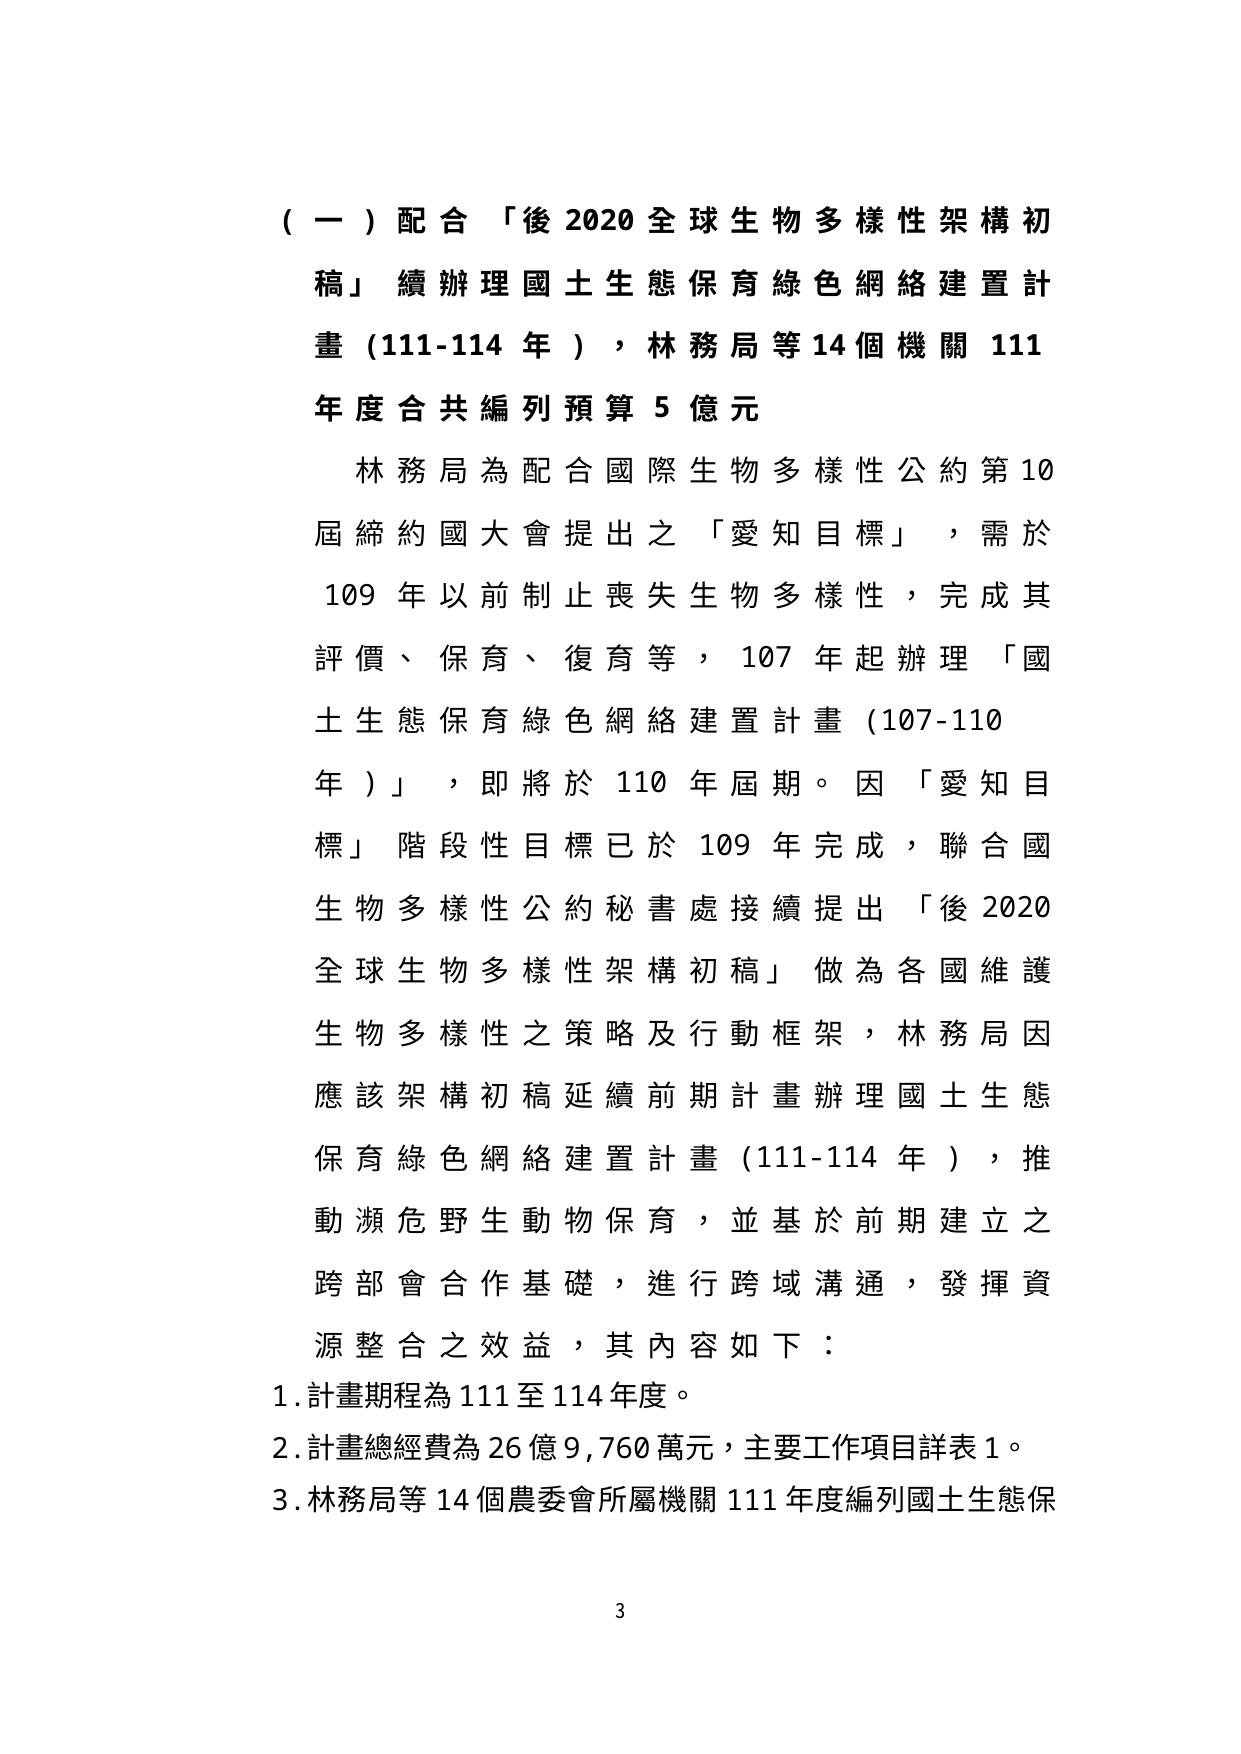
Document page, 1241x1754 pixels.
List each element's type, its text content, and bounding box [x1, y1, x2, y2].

text 2.計畫總經費為26億9,760萬元，主要工作項目詳表1。 [271, 1417, 1058, 1469]
text 1.計畫期程為111至114年度。 [271, 1365, 1058, 1417]
text 3.林務局等14個農委會所屬機關111年度編列國土生態保 [271, 1469, 1058, 1521]
text (一)配合「後2020全球生物多樣性架構初稿」續辦理國土生態保育綠色網絡建置計畫(111-114年)，林務局等14個機關111年度合共編列預算5億元 [242, 177, 1058, 427]
text 林務局為配合國際生物多樣性公約第10屆締約國大會提出之「愛知目標」，需於109年以前制止喪失生物多樣性，完成其評價、保育、復育等，107年起辦理「國土生態保育綠色網絡建置計畫(107-110年)」，即將於110年屆期。因「愛知目標」階段性目標已於109年完成，聯合國生物多樣性公約秘書處接續提出「後2020全球生物多樣性架構初稿」做為各國維護生物多樣性之策略及行動框架，林務局因應該架構初稿延續前期計畫辦理國土生態保育綠色網絡建置計畫(111-114年)，推動瀕危野生動物保育，並基於前期建立之跨部會合作基礎，進行跨域溝通，發揮資源整合之效益，其內容如下： [271, 427, 1058, 1365]
